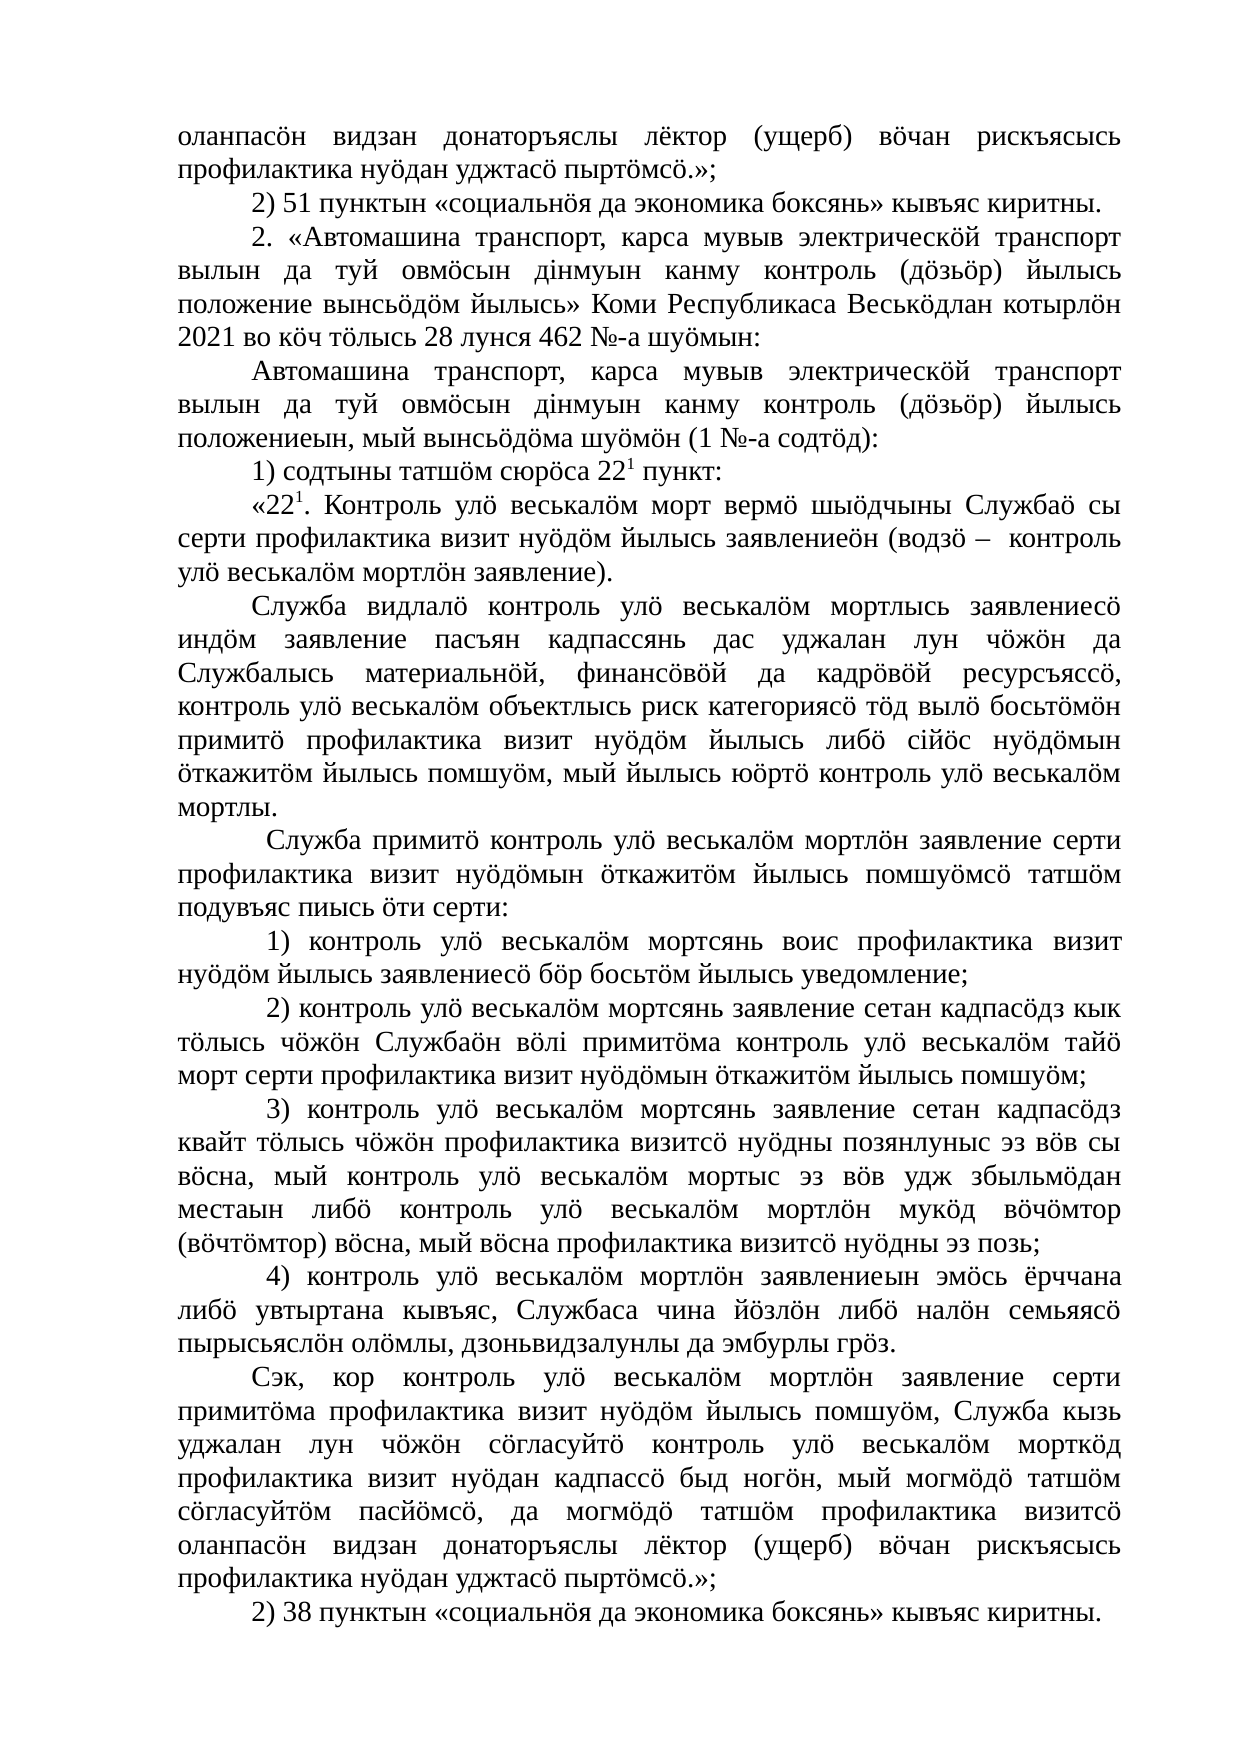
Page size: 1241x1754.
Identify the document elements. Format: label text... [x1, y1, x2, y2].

list 1) контроль улӧ веськалӧм мортсянь воис профилактика визит нуӧдӧм йылысь заявлениесӧ бӧр босьтӧм йылысь уведомление; [177, 923, 1122, 990]
text 2. «Автомашина транспорт, карса мувыв электрическӧй транспорт вылын да туй овмӧсын дінмуын канму контроль (дӧзьӧр) йылысь положение вынсьӧдӧм йылысь» Коми Республикаса Веськӧдлан котырлӧн 2021 во кӧч тӧлысь 28 лунся 462 №-а шуӧмын: [177, 219, 1122, 353]
text 2) 51 пунктын «социальнӧя да экономика боксянь» кывъяс киритны. [177, 185, 1122, 219]
text Автомашина транспорт, карса мувыв электрическӧй транспорт вылын да туй овмӧсын дінмуын канму контроль (дӧзьӧр) йылысь положениеын, мый вынсьӧдӧма шуӧмӧн (1 №-а содтӧд): [177, 353, 1122, 453]
text Сэк, кор контроль улӧ веськалӧм мортлӧн заявление серти примитӧма профилактика визит нуӧдӧм йылысь помшуӧм, Служба кызь уджалан лун чӧжӧн сӧгласуйтӧ контроль улӧ веськалӧм морткӧд профилактика визит нуӧдан кадпассӧ быд ногӧн, мый могмӧдӧ татшӧм сӧгласуйтӧм пасйӧмсӧ, да могмӧдӧ татшӧм профилактика визитсӧ оланпасӧн видзан донаторъяслы лёктор (ущерб) вӧчан рискъясысь профилактика нуӧдан уджтасӧ пыртӧмсӧ.»; [177, 1359, 1122, 1594]
text 3) контроль улӧ веськалӧм мортсянь заявление сетан кадпасӧдз квайт тӧлысь чӧжӧн профилактика визитсӧ нуӧдны позянлуныс эз вӧв сы вӧсна, мый контроль улӧ веськалӧм мортыс эз вӧв удж збыльмӧдан местаын либӧ контроль улӧ веськалӧм мортлӧн мукӧд вӧчӧмтор (вӧчтӧмтор) вӧсна, мый вӧсна профилактика визитсӧ нуӧдны эз позь; [177, 1091, 1122, 1258]
text Служба примитӧ контроль улӧ веськалӧм мортлӧн заявление серти профилактика визит нуӧдӧмын ӧткажитӧм йылысь помшуӧмсӧ татшӧм подувъяс пиысь ӧти серти: [177, 822, 1122, 923]
text 1) содтыны татшӧм сюрӧса 221 пункт: [177, 453, 1122, 487]
text Служба видлалӧ контроль улӧ веськалӧм мортлысь заявлениесӧ индӧм заявление пасъян кадпассянь дас уджалан лун чӧжӧн да Службалысь материальнӧй, финансӧвӧй да кадрӧвӧй ресурсъяссӧ, контроль улӧ веськалӧм объектлысь риск категориясӧ тӧд вылӧ босьтӧмӧн примитӧ профилактика визит нуӧдӧм йылысь либӧ сійӧс нуӧдӧмын ӧткажитӧм йылысь помшуӧм, мый йылысь юӧртӧ контроль улӧ веськалӧм мортлы. [177, 588, 1122, 822]
text оланпасӧн видзан донаторъяслы лёктор (ущерб) вӧчан рискъясысь профилактика нуӧдан уджтасӧ пыртӧмсӧ.»; [177, 118, 1122, 185]
text 2) 38 пунктын «социальнӧя да экономика боксянь» кывъяс киритны. [177, 1594, 1122, 1627]
text «221. Контроль улӧ веськалӧм морт вермӧ шыӧдчыны Службаӧ сы серти профилактика визит нуӧдӧм йылысь заявлениеӧн (водзӧ – контроль улӧ веськалӧм мортлӧн заявление). [177, 487, 1122, 588]
text 4) контроль улӧ веськалӧм мортлӧн заявлениеын эмӧсь ёрччана либӧ увтыртана кывъяс, Службаса чина йӧзлӧн либӧ налӧн семьяясӧ пырысьяслӧн олӧмлы, дзоньвидзалунлы да эмбурлы грӧз. [177, 1258, 1122, 1359]
list 2) контроль улӧ веськалӧм мортсянь заявление сетан кадпасӧдз кык тӧлысь чӧжӧн Службаӧн вӧлі примитӧма контроль улӧ веськалӧм тайӧ морт серти профилактика визит нуӧдӧмын ӧткажитӧм йылысь помшуӧм; [177, 990, 1122, 1091]
